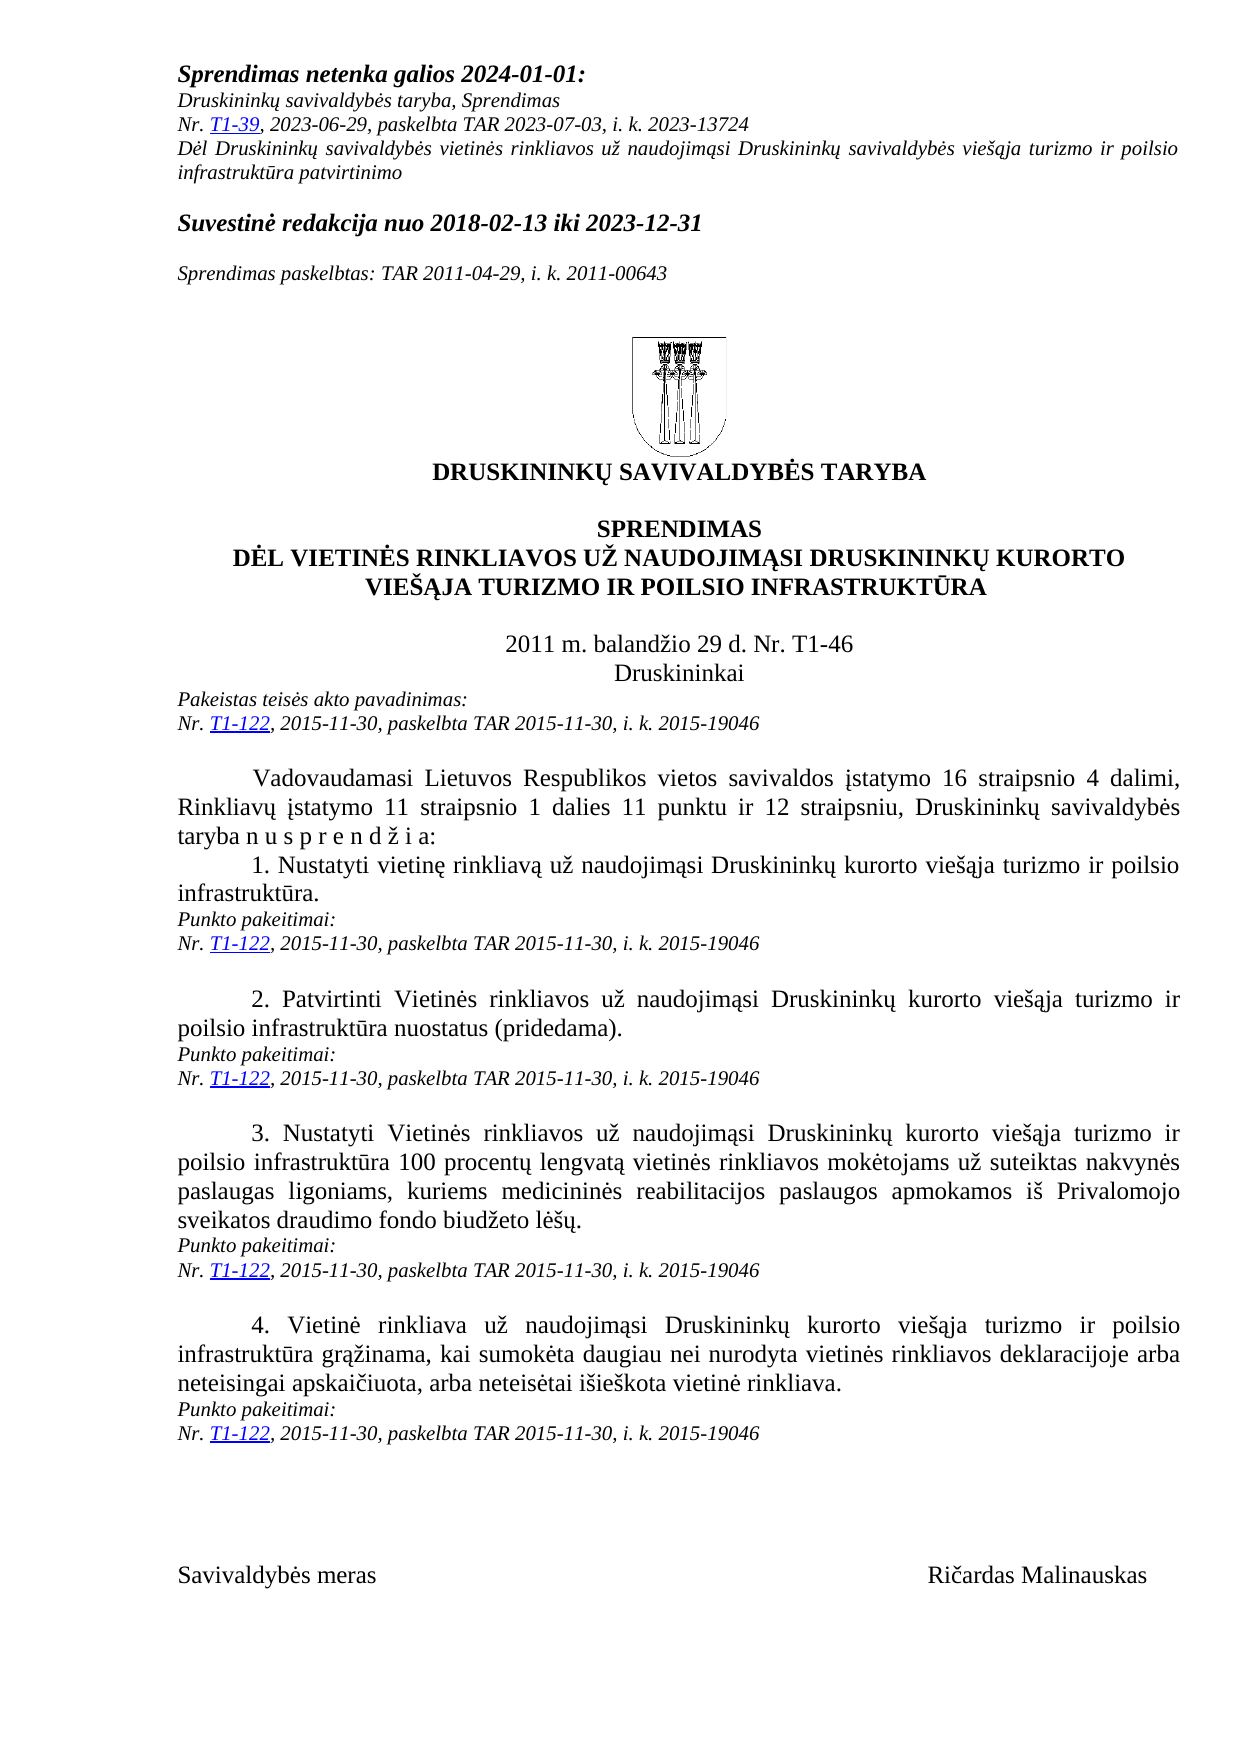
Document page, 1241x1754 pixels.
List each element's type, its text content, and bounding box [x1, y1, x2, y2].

text DĖL VIETINĖS RINKLIAVOS UŽ NAUDOJIMĄSI DRUSKININKŲ KURORTO VIEŠĄJA TURIZMO IR POILSIO INFRASTRUKTŪRA [177, 543, 1181, 600]
text Druskininkų savivaldybės taryba, Sprendimas [177, 88, 1181, 112]
text Druskininkai [177, 658, 1181, 687]
text 4. Vietinė rinkliava už naudojimąsi Druskininkų kurorto viešąja turizmo ir poilsio infrastruktūra grąžinama, kai sumokėta daugiau nei nurodyta vietinės rinkliavos deklaracijoje arba neteisingai apskaičiuota, arba neteisėtai išieškota vietinė rinkliava. [177, 1310, 1181, 1397]
text Suvestinė redakcija nuo 2018-02-13 iki 2023-12-31 [177, 208, 1181, 237]
text Punkto pakeitimai: [177, 1397, 1181, 1421]
text 3. Nustatyti Vietinės rinkliavos už naudojimąsi Druskininkų kurorto viešąja turizmo ir poilsio infrastruktūra 100 procentų lengvatą vietinės rinkliavos mokėtojams už suteiktas nakvynės paslaugas ligoniams, kuriems medicininės reabilitacijos paslaugos apmokamos iš Privalomojo sveikatos draudimo fondo biudžeto lėšų. [177, 1118, 1181, 1233]
text 2. Patvirtinti Vietinės rinkliavos už naudojimąsi Druskininkų kurorto viešąja turizmo ir poilsio infrastruktūra nuostatus (pridedama). [177, 984, 1181, 1042]
text Nr. T1-122, 2015-11-30, paskelbta TAR 2015-11-30, i. k. 2015-19046 [177, 1257, 1181, 1282]
text 2011 m. balandžio 29 d. Nr. T1-46 [177, 629, 1181, 658]
text Nr. T1-122, 2015-11-30, paskelbta TAR 2015-11-30, i. k. 2015-19046 [177, 931, 1181, 955]
text Nr. T1-39, 2023-06-29, paskelbta TAR 2023-07-03, i. k. 2023-13724 [177, 112, 1181, 136]
text 1. Nustatyti vietinę rinkliavą už naudojimąsi Druskininkų kurorto viešąja turizmo ir poilsio infrastruktūra. [177, 850, 1181, 907]
text Punkto pakeitimai: [177, 1042, 1181, 1066]
text Dėl Druskininkų savivaldybės vietinės rinkliavos už naudojimąsi Druskininkų savivaldybės viešąja turizmo ir poilsio infrastruktūra patvirtinimo [177, 136, 1181, 184]
text Sprendimas netenka galios 2024-01-01: [177, 59, 1181, 88]
text Nr. T1-122, 2015-11-30, paskelbta TAR 2015-11-30, i. k. 2015-19046 [177, 711, 1181, 735]
text Punkto pakeitimai: [177, 1233, 1181, 1257]
text SPRENDIMAS [177, 514, 1181, 543]
text DRUSKININKŲ SAVIVALDYBĖS TARYBA [177, 457, 1181, 485]
subtitle Savivaldybės meras Ričardas Malinauskas [177, 1560, 1181, 1588]
text Nr. T1-122, 2015-11-30, paskelbta TAR 2015-11-30, i. k. 2015-19046 [177, 1421, 1181, 1445]
text Pakeistas teisės akto pavadinimas: [177, 687, 1181, 711]
text Punkto pakeitimai: [177, 907, 1181, 931]
text Sprendimas paskelbtas: TAR 2011-04-29, i. k. 2011-00643 [177, 261, 1181, 285]
text Vadovaudamasi Lietuvos Respublikos vietos savivaldos įstatymo 16 straipsnio 4 dalimi, Rinkliavų įstatymo 11 straipsnio 1 dalies 11 punktu ir 12 straipsniu, Druskininkų savivaldybės taryba n u s p r e n d ž i a: [177, 763, 1181, 850]
text Nr. T1-122, 2015-11-30, paskelbta TAR 2015-11-30, i. k. 2015-19046 [177, 1066, 1181, 1090]
